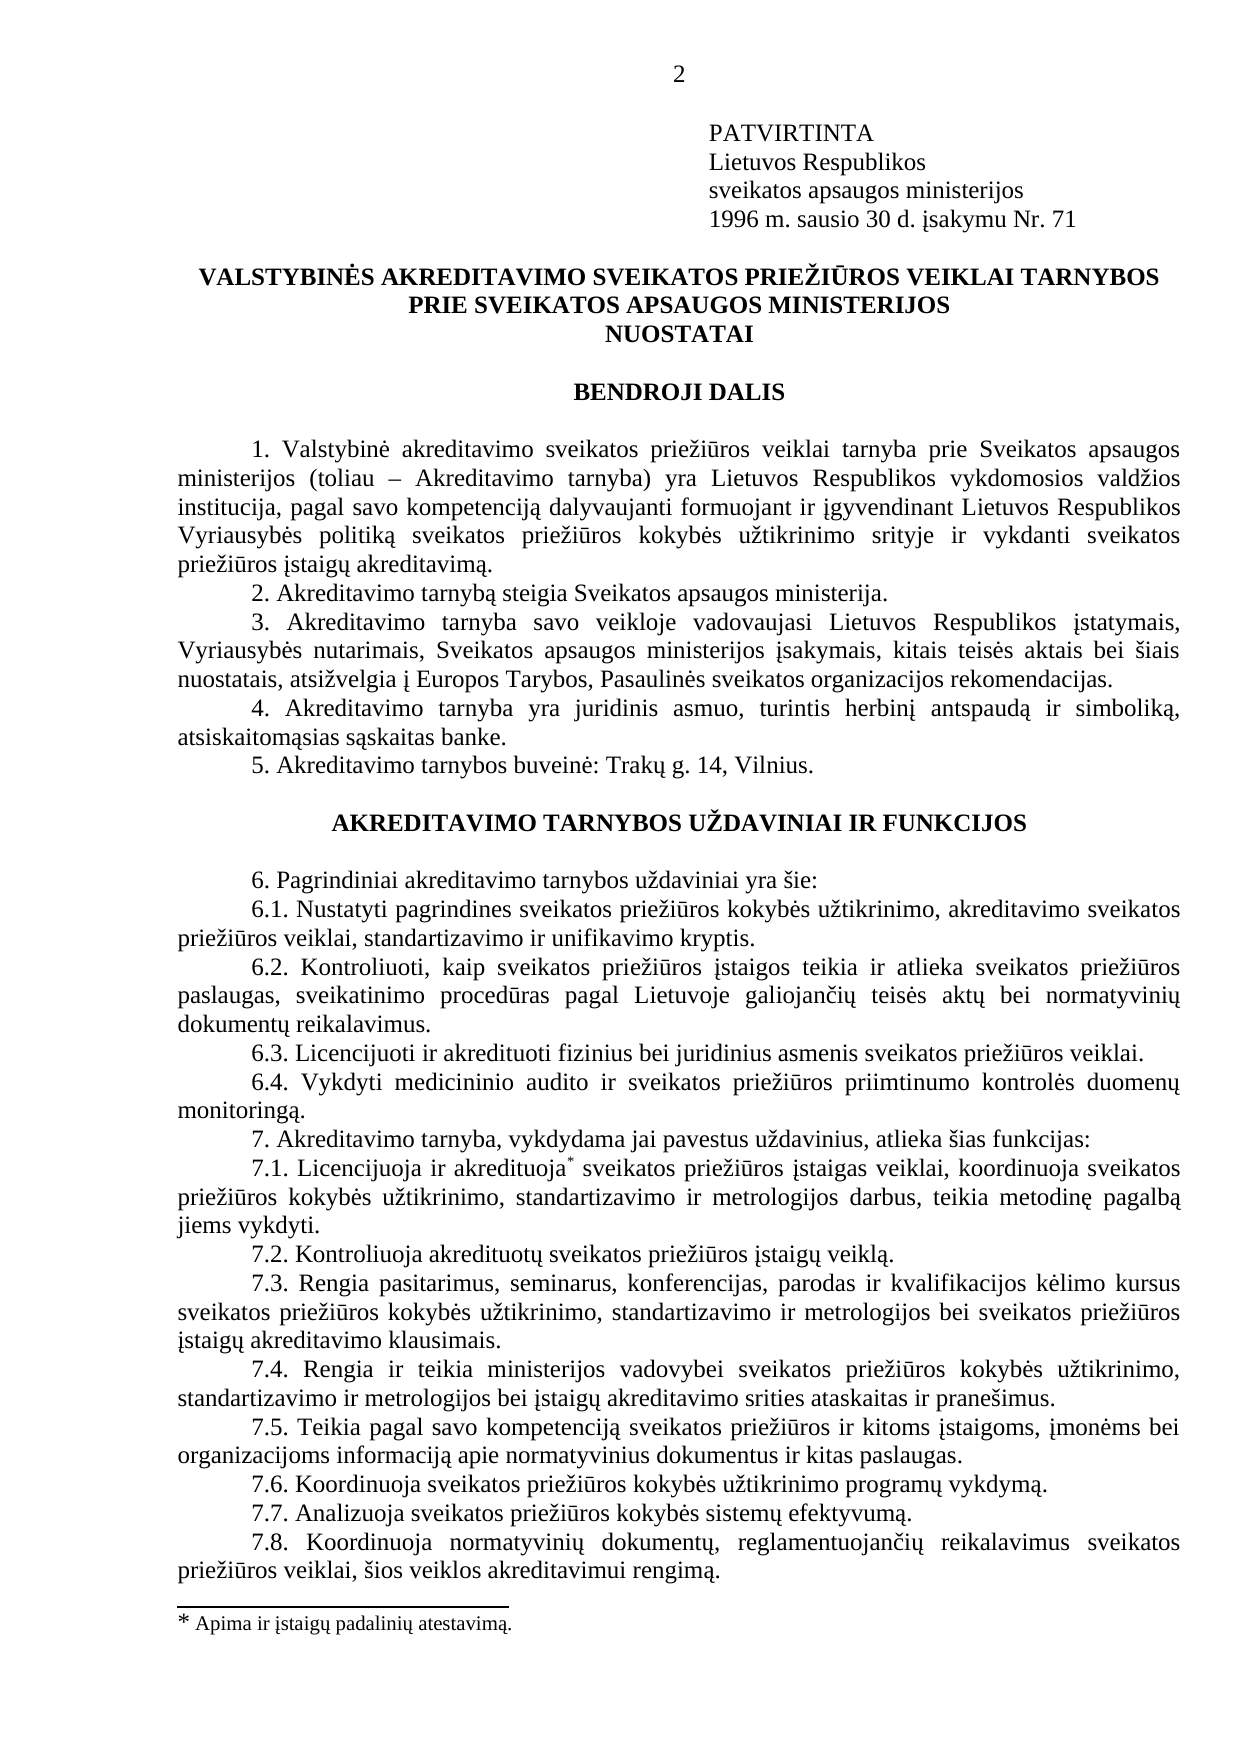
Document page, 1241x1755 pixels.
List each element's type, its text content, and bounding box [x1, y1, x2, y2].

text BENDROJI DALIS [177, 377, 1181, 406]
text 7.8. Koordinuoja normatyvinių dokumentų, reglamentuojančių reikalavimus sveikatos priežiūros veiklai, šios veiklos akreditavimui rengimą. [177, 1527, 1181, 1584]
text 5. Akreditavimo tarnybos buveinė: Trakų g. 14, Vilnius. [177, 751, 1181, 779]
text 6.1. Nustatyti pagrindines sveikatos priežiūros kokybės užtikrinimo, akreditavimo sveikatos priežiūros veiklai, standartizavimo ir unifikavimo kryptis. [177, 894, 1181, 952]
text 1996 m. sausio 30 d. įsakymu Nr. 71 [177, 204, 1181, 233]
text 6.3. Licencijuoti ir akredituoti fizinius bei juridinius asmenis sveikatos priežiūros veiklai. [177, 1038, 1181, 1067]
text 4. Akreditavimo tarnyba yra juridinis asmuo, turintis herbinį antspaudą ir simboliką, atsiskaitomąsias sąskaitas banke. [177, 693, 1181, 751]
text NUOSTATAI [177, 319, 1181, 348]
text 2. Akreditavimo tarnybą steigia Sveikatos apsaugos ministerija. [177, 578, 1181, 607]
text 7.4. Rengia ir teikia ministerijos vadovybei sveikatos priežiūros kokybės užtikrinimo, standartizavimo ir metrologijos bei įstaigų akreditavimo srities ataskaitas ir pranešimus. [177, 1354, 1181, 1412]
text 7.2. Kontroliuoja akredituotų sveikatos priežiūros įstaigų veiklą. [177, 1239, 1181, 1268]
text 7.7. Analizuoja sveikatos priežiūros kokybės sistemų efektyvumą. [177, 1498, 1181, 1527]
text 6. Pagrindiniai akreditavimo tarnybos uždaviniai yra šie: [177, 866, 1181, 894]
text PRIE SVEIKATOS APSAUGOS MINISTERIJOS [177, 291, 1181, 319]
text 7.6. Koordinuoja sveikatos priežiūros kokybės užtikrinimo programų vykdymą. [177, 1469, 1181, 1498]
text 7.1. Licencijuoja ir akredituoja sveikatos priežiūros įstaigas veiklai, koordinuoja sveikatos priežiūros kokybės užtikrinimo, standartizavimo ir metrologijos darbus, teikia metodinę pagalbą jiems vykdyti. [177, 1153, 1181, 1239]
text PATVIRTINTA [709, 118, 1181, 147]
text 6.4. Vykdyti medicininio audito ir sveikatos priežiūros priimtinumo kontrolės duomenų monitoringą. [177, 1067, 1181, 1124]
text AKREDITAVIMO TARNYBOS UŽDAVINIAI IR FUNKCIJOS [177, 808, 1181, 837]
text 1. Valstybinė akreditavimo sveikatos priežiūros veiklai tarnyba prie Sveikatos apsaugos ministerijos (toliau – Akreditavimo tarnyba) yra Lietuvos Respublikos vykdomosios valdžios institucija, pagal savo kompetenciją dalyvaujanti formuojant ir įgyvendinant Lietuvos Respublikos Vyriausybės politiką sveikatos priežiūros kokybės užtikrinimo srityje ir vykdanti sveikatos priežiūros įstaigų akreditavimą. [177, 434, 1181, 578]
text Apima ir įstaigų padalinių atestavimą. [177, 1607, 1181, 1636]
text 7.5. Teikia pagal savo kompetenciją sveikatos priežiūros ir kitoms įstaigoms, įmonėms bei organizacijoms informaciją apie normatyvinius dokumentus ir kitas paslaugas. [177, 1412, 1181, 1469]
text 6.2. Kontroliuoti, kaip sveikatos priežiūros įstaigos teikia ir atlieka sveikatos priežiūros paslaugas, sveikatinimo procedūras pagal Lietuvoje galiojančių teisės aktų bei normatyvinių dokumentų reikalavimus. [177, 952, 1181, 1038]
text sveikatos apsaugos ministerijos [177, 176, 1181, 204]
text VALSTYBINĖS AKREDITAVIMO SVEIKATOS PRIEŽIŪROS VEIKLAI TARNYBOS [177, 262, 1181, 291]
text 7.3. Rengia pasitarimus, seminarus, konferencijas, parodas ir kvalifikacijos kėlimo kursus sveikatos priežiūros kokybės užtikrinimo, standartizavimo ir metrologijos bei sveikatos priežiūros įstaigų akreditavimo klausimais. [177, 1268, 1181, 1354]
text 3. Akreditavimo tarnyba savo veikloje vadovaujasi Lietuvos Respublikos įstatymais, Vyriausybės nutarimais, Sveikatos apsaugos ministerijos įsakymais, kitais teisės aktais bei šiais nuostatais, atsižvelgia į Europos Tarybos, Pasaulinės sveikatos organizacijos rekomendacijas. [177, 607, 1181, 693]
text Lietuvos Respublikos [177, 147, 1181, 176]
text 7. Akreditavimo tarnyba, vykdydama jai pavestus uždavinius, atlieka šias funkcijas: [177, 1124, 1181, 1153]
